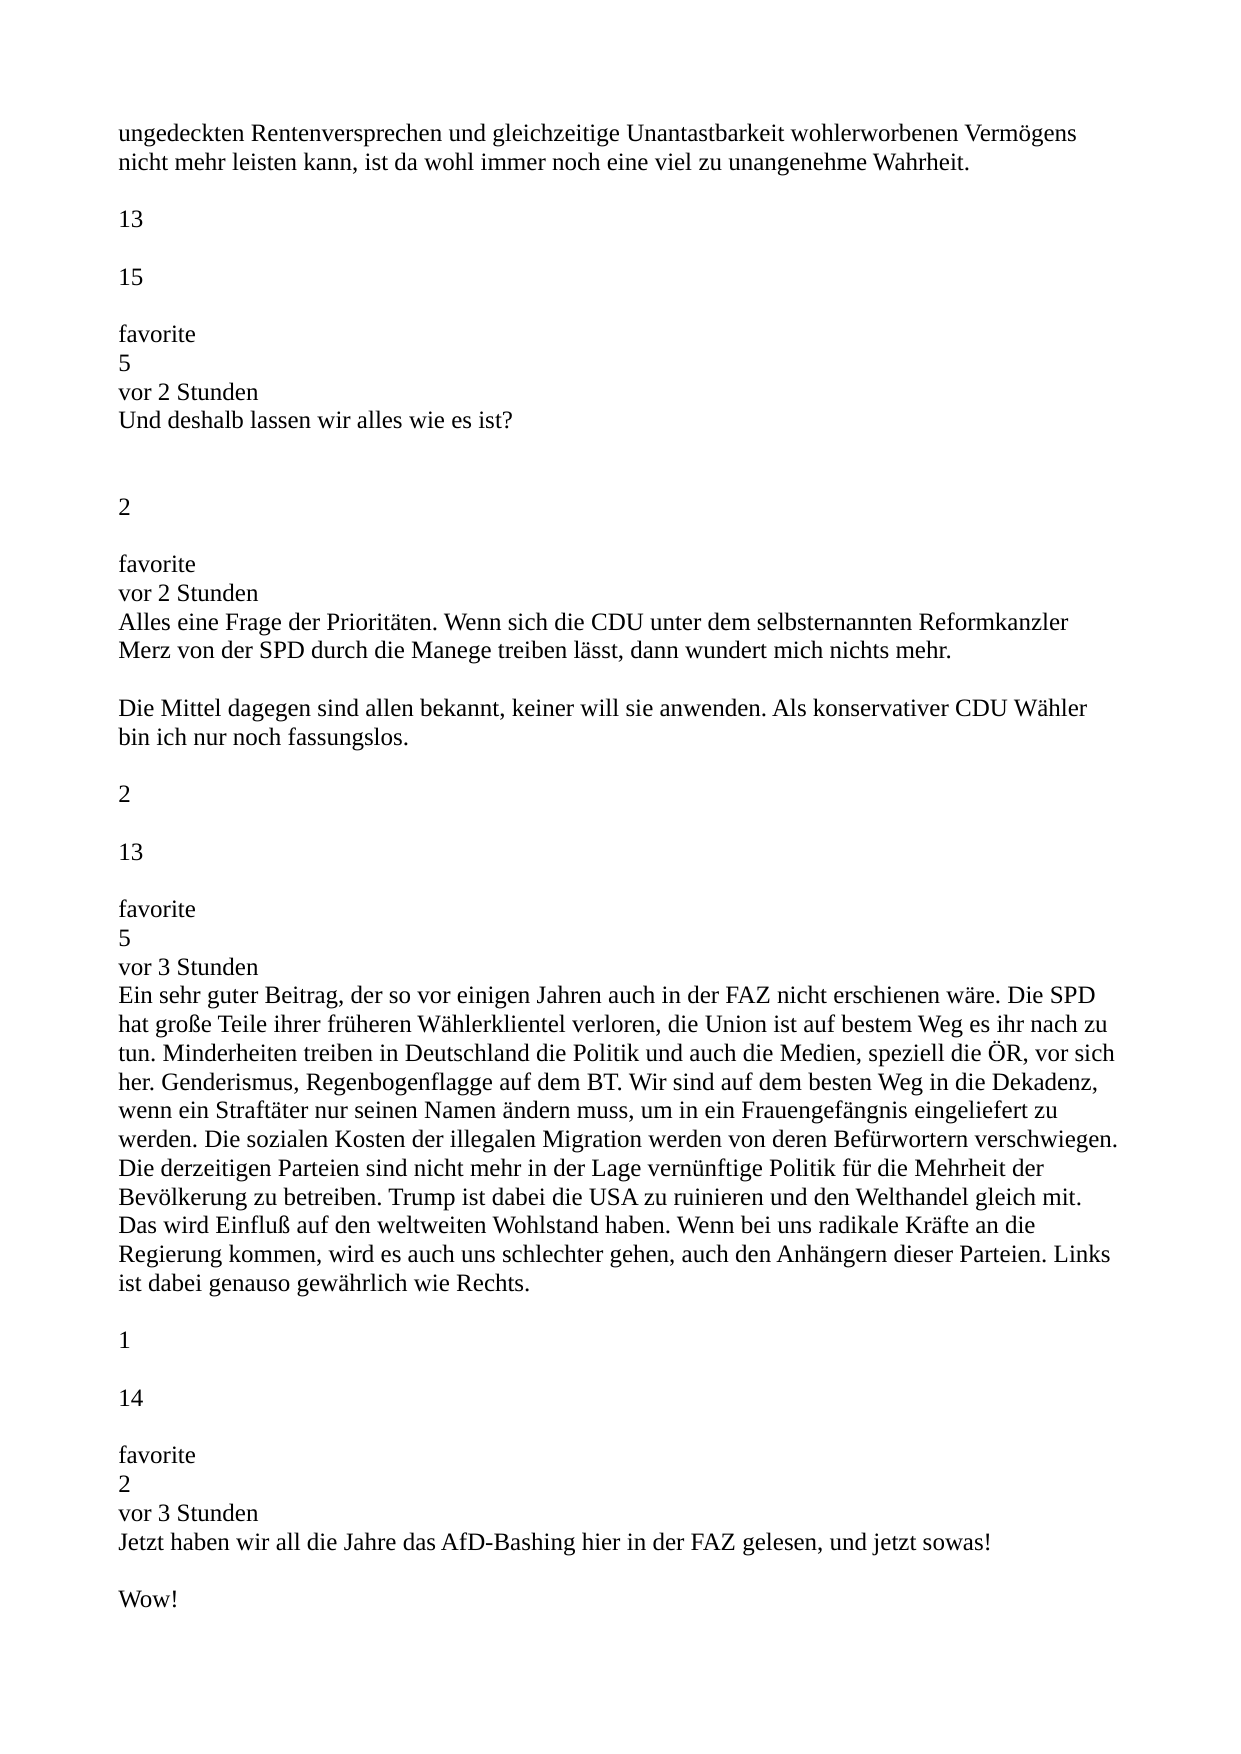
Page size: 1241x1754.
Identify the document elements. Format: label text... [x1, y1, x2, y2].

text Ein sehr guter Beitrag, der so vor einigen Jahren auch in der FAZ nicht erschienen wäre. Die SPD hat große Teile ihrer früheren Wählerklientel verloren, die Union ist auf bestem Weg es ihr nach zu tun. Minderheiten treiben in Deutschland die Politik und auch die Medien, speziell die ÖR, vor sich her. Genderismus, Regenbogenflagge auf dem BT. Wir sind auf dem besten Weg in die Dekadenz, wenn ein Straftäter nur seinen Namen ändern muss, um in ein Frauengefängnis eingeliefert zu werden. Die sozialen Kosten der illegalen Migration werden von deren Befürwortern verschwiegen. Die derzeitigen Parteien sind nicht mehr in der Lage vernünftige Politik für die Mehrheit der Bevölkerung zu betreiben. Trump ist dabei die USA zu ruinieren und den Welthandel gleich mit. Das wird Einfluß auf den weltweiten Wohlstand haben. Wenn bei uns radikale Kräfte an die Regierung kommen, wird es auch uns schlechter gehen, auch den Anhängern dieser Parteien. Links ist dabei genauso gewährlich wie Rechts. [118, 981, 1122, 1297]
text vor 3 Stunden [118, 952, 1122, 981]
text Wow! [118, 1584, 1122, 1613]
text Die Mittel dagegen sind allen bekannt, keiner will sie anwenden. Als konservativer CDU Wähler bin ich nur noch fassungslos. [118, 693, 1122, 751]
text 5 [118, 348, 1122, 377]
text 2 [118, 492, 1122, 521]
text 5 [118, 923, 1122, 952]
text vor 2 Stunden [118, 578, 1122, 607]
text 14 [118, 1383, 1122, 1412]
text favorite [118, 319, 1122, 348]
text favorite [118, 1441, 1122, 1469]
text favorite [118, 894, 1122, 923]
text 2 [118, 1469, 1122, 1498]
text 1 [118, 1326, 1122, 1354]
text vor 2 Stunden [118, 377, 1122, 406]
text 13 [118, 837, 1122, 866]
text Jetzt haben wir all die Jahre das AfD-Bashing hier in der FAZ gelesen, und jetzt sowas! [118, 1527, 1122, 1556]
text ungedeckten Rentenversprechen und gleichzeitige Unantastbarkeit wohlerworbenen Vermögens nicht mehr leisten kann, ist da wohl immer noch eine viel zu unangenehme Wahrheit. [118, 118, 1122, 176]
text Und deshalb lassen wir alles wie es ist? [118, 406, 1122, 434]
text vor 3 Stunden [118, 1498, 1122, 1527]
text 13 [118, 204, 1122, 233]
text 15 [118, 262, 1122, 291]
text 2 [118, 779, 1122, 808]
text favorite [118, 549, 1122, 578]
text Alles eine Frage der Prioritäten. Wenn sich die CDU unter dem selbsternannten Reformkanzler Merz von der SPD durch die Manege treiben lässt, dann wundert mich nichts mehr. [118, 607, 1122, 664]
